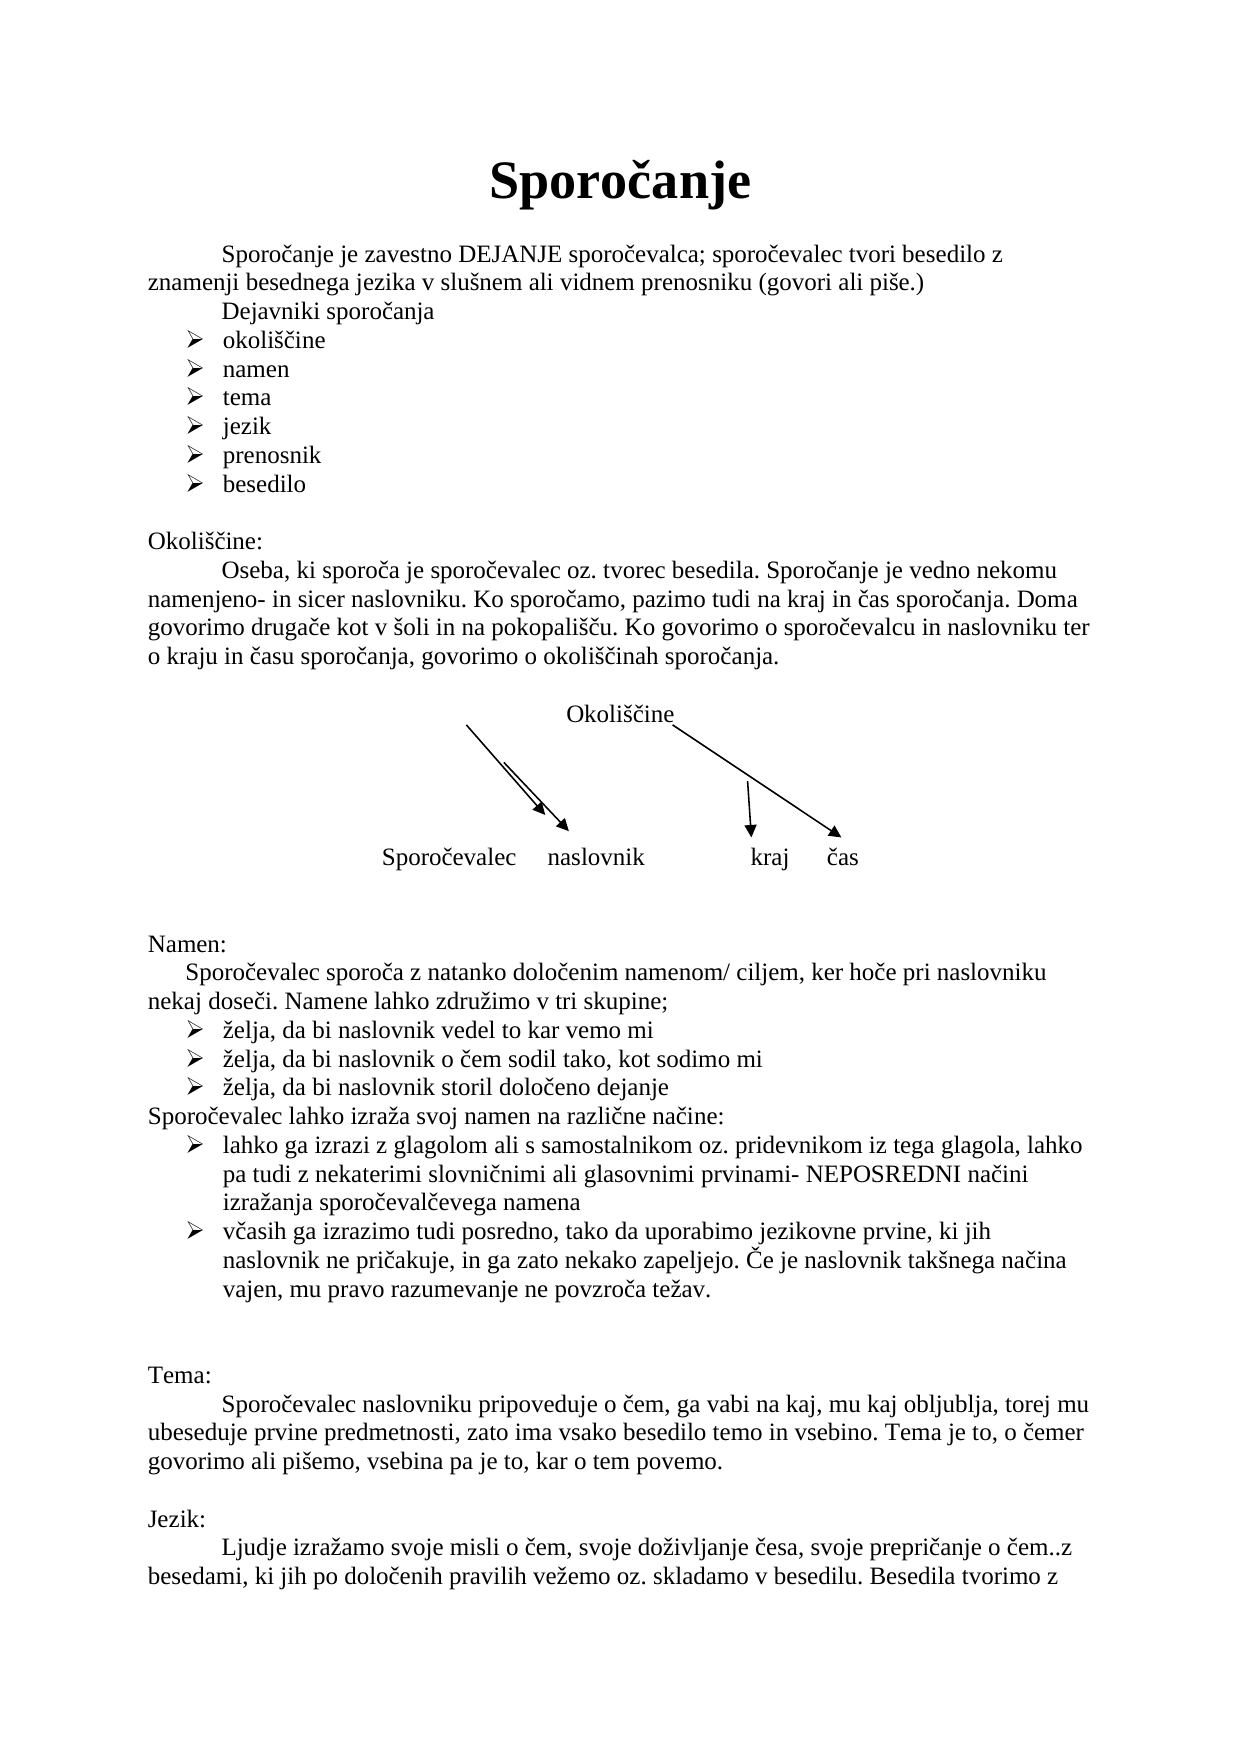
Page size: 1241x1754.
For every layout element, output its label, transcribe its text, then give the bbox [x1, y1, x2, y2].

list okoliščine [185, 325, 1093, 354]
text Sporočevalec naslovniku pripoveduje o čem, ga vabi na kaj, mu kaj obljublja, torej mu ubeseduje prvine predmetnosti, zato ima vsako besedilo temo in vsebino. Tema je to, o čemer govorimo ali pišemo, vsebina pa je to, kar o tem povemo. [148, 1389, 1093, 1475]
text Namen: [148, 929, 1093, 957]
text Oseba, ki sporoča je sporočevalec oz. tvorec besedila. Sporočanje je vedno nekomu namenjeno- in sicer naslovniku. Ko sporočamo, pazimo tudi na kraj in čas sporočanja. Doma govorimo drugače kot v šoli in na pokopališču. Ko govorimo o sporočevalcu in naslovniku ter o kraju in času sporočanja, govorimo o okoliščinah sporočanja. [148, 555, 1093, 670]
list želja, da bi naslovnik vedel to kar vemo mi [185, 1015, 1093, 1044]
list lahko ga izrazi z glagolom ali s samostalnikom oz. pridevnikom iz tega glagola, lahko pa tudi z nekaterimi slovničnimi ali glasovnimi prvinami- NEPOSREDNI načini izražanja sporočevalčevega namena [185, 1130, 1093, 1216]
list tema [185, 382, 1093, 411]
list želja, da bi naslovnik storil določeno dejanje [185, 1072, 1093, 1101]
text Sporočevalec lahko izraža svoj namen na različne načine: [148, 1101, 1093, 1130]
list besedilo [185, 469, 1093, 497]
text Okoliščine: [148, 526, 1093, 555]
list jezik [185, 411, 1093, 440]
text Sporočevalec sporoča z natanko določenim namenom/ ciljem, ker hoče pri naslovniku nekaj doseči. Namene lahko združimo v tri skupine; [148, 957, 1093, 1015]
text Ljudje izražamo svoje misli o čem, svoje doživljanje česa, svoje prepričanje o čem..z besedami, ki jih po določenih pravilih vežemo oz. skladamo v besedilu. Besedila tvorimo z [148, 1532, 1093, 1590]
text Okoliščine [148, 699, 1093, 727]
text Sporočevalec naslovnik kraj čas [148, 842, 1093, 871]
list želja, da bi naslovnik o čem sodil tako, kot sodimo mi [185, 1044, 1093, 1072]
text Sporočanje [148, 148, 1093, 210]
text Sporočanje je zavestno DEJANJE sporočevalca; sporočevalec tvori besedilo z znamenji besednega jezika v slušnem ali vidnem prenosniku (govori ali piše.) [148, 239, 1093, 296]
text Jezik: [148, 1504, 1093, 1532]
list namen [185, 354, 1093, 382]
text Dejavniki sporočanja [148, 296, 1093, 325]
text Tema: [148, 1360, 1093, 1389]
list včasih ga izrazimo tudi posredno, tako da uporabimo jezikovne prvine, ki jih naslovnik ne pričakuje, in ga zato nekako zapeljejo. Če je naslovnik takšnega načina vajen, mu pravo razumevanje ne povzroča težav. [185, 1216, 1093, 1302]
list prenosnik [185, 440, 1093, 469]
